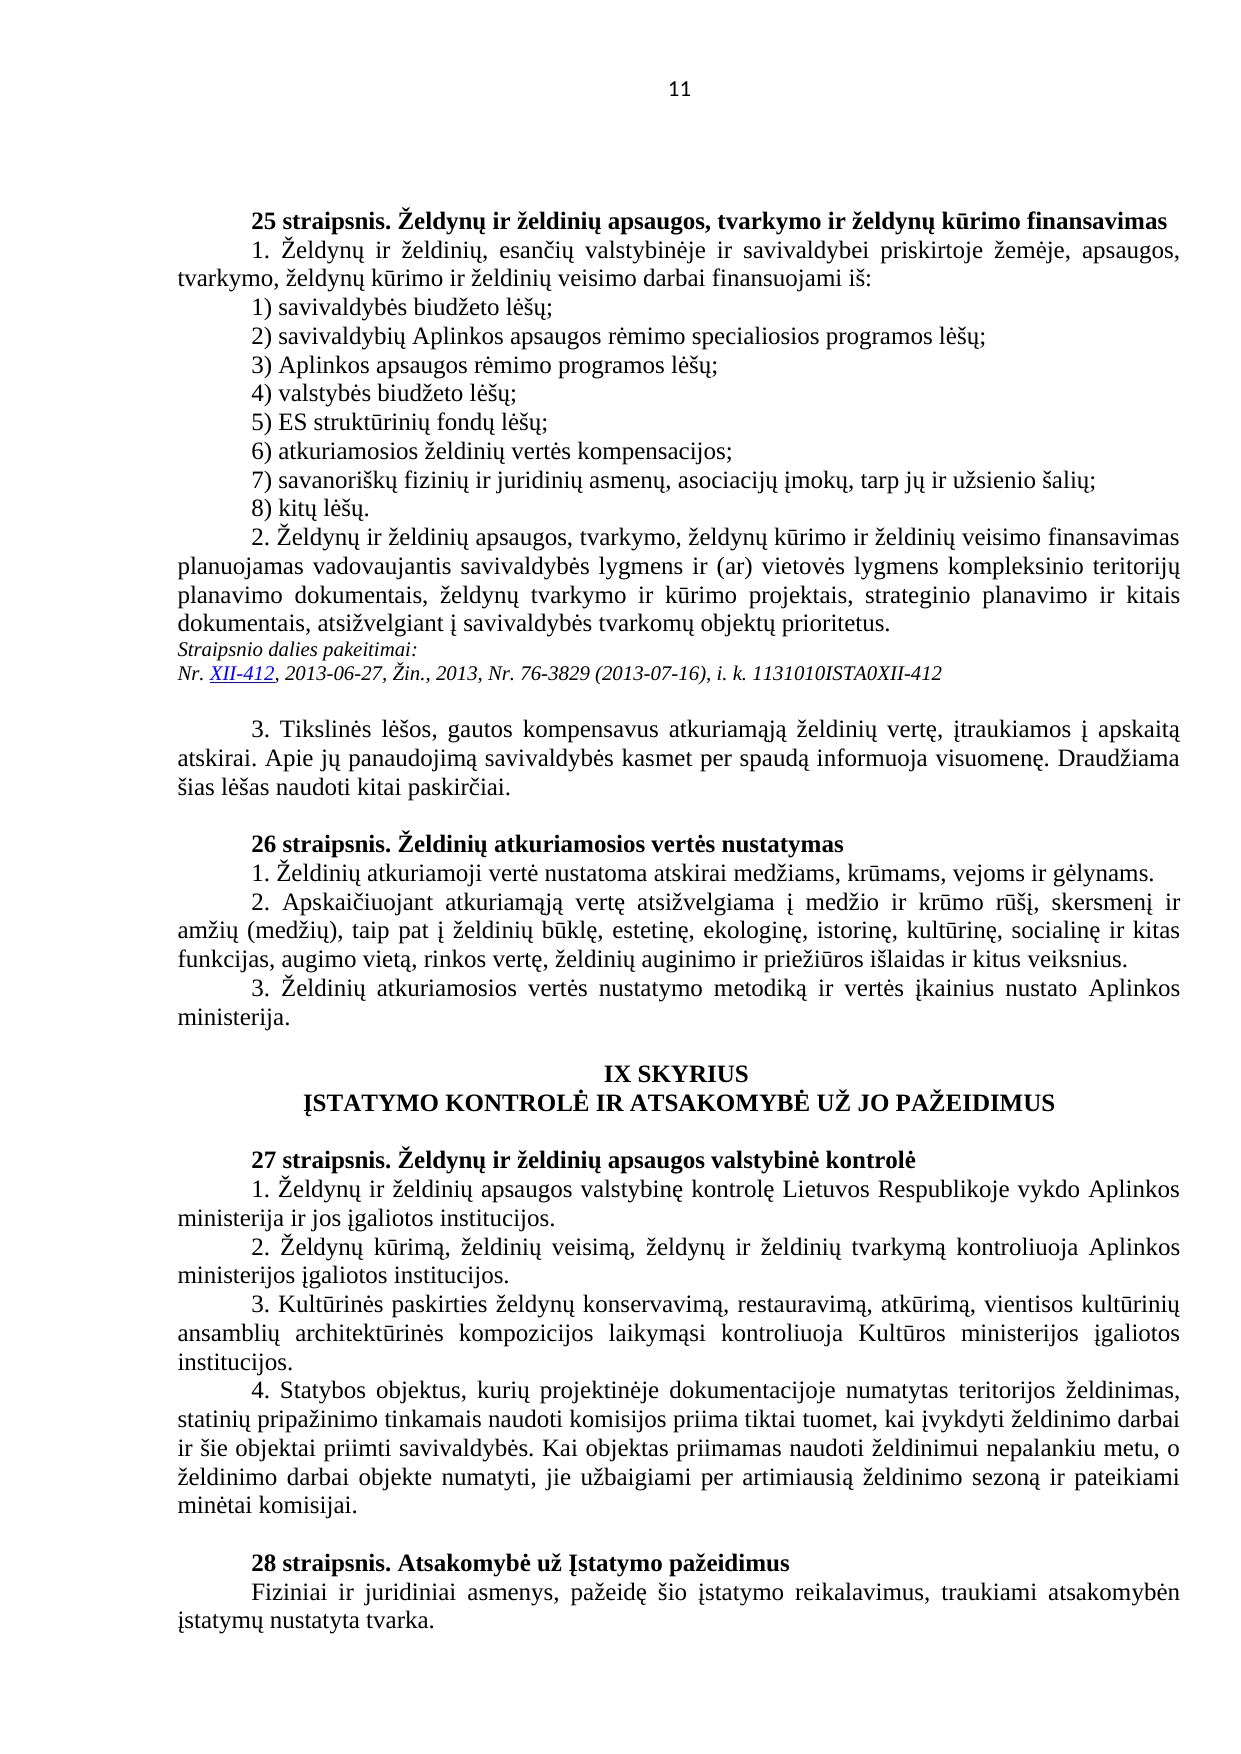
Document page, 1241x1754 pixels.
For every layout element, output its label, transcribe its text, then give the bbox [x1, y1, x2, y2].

text 2. Apskaičiuojant atkuriamąją vertę atsižvelgiama į medžio ir krūmo rūšį, skersmenį ir amžių (medžių), taip pat į želdinių būklę, estetinę, ekologinę, istorinę, kultūrinę, socialinę ir kitas funkcijas, augimo vietą, rinkos vertę, želdinių auginimo ir priežiūros išlaidas ir kitus veiksnius. [177, 887, 1181, 973]
text 2. Želdynų kūrimą, želdinių veisimą, želdynų ir želdinių tvarkymą kontroliuoja Aplinkos ministerijos įgaliotos institucijos. [177, 1232, 1181, 1289]
text 7) savanoriškų fizinių ir juridinių asmenų, asociacijų įmokų, tarp jų ir užsienio šalių; [177, 465, 1181, 493]
text 28 straipsnis. Atsakomybė už Įstatymo pažeidimus [177, 1548, 1181, 1577]
text 26 straipsnis. Želdinių atkuriamosios vertės nustatymas [177, 829, 1181, 858]
text 3. Tikslinės lėšos, gautos kompensavus atkuriamąją želdinių vertę, įtraukiamos į apskaitą atskirai. Apie jų panaudojimą savivaldybės kasmet per spaudą informuoja visuomenę. Draudžiama šias lėšas naudoti kitai paskirčiai. [177, 714, 1181, 800]
text 5) ES struktūrinių fondų lėšų; [177, 407, 1181, 436]
text 3) Aplinkos apsaugos rėmimo programos lėšų; [177, 350, 1181, 378]
text 4) valstybės biudžeto lėšų; [177, 378, 1181, 407]
text 3. Kultūrinės paskirties želdynų konservavimą, restauravimą, atkūrimą, vientisos kultūrinių ansamblių architektūrinės kompozicijos laikymąsi kontroliuoja Kultūros ministerijos įgaliotos institucijos. [177, 1289, 1181, 1375]
text 8) kitų lėšų. [177, 493, 1181, 522]
text Straipsnio dalies pakeitimai: [177, 637, 1181, 661]
text 6) atkuriamosios želdinių vertės kompensacijos; [177, 436, 1181, 465]
text 1) savivaldybės biudžeto lėšų; [177, 292, 1181, 321]
text 2. Želdynų ir želdinių apsaugos, tvarkymo, želdynų kūrimo ir želdinių veisimo finansavimas planuojamas vadovaujantis savivaldybės lygmens ir (ar) vietovės lygmens kompleksinio teritorijų planavimo dokumentais, želdynų tvarkymo ir kūrimo projektais, strateginio planavimo ir kitais dokumentais, atsižvelgiant į savivaldybės tvarkomų objektų prioritetus. [177, 522, 1181, 637]
text Nr. XII-412, 2013-06-27, Žin., 2013, Nr. 76-3829 (2013-07-16), i. k. 1131010ISTA0XII-412 [177, 661, 1181, 685]
text 3. Želdinių atkuriamosios vertės nustatymo metodiką ir vertės įkainius nustato Aplinkos ministerija. [177, 973, 1181, 1030]
text 1. Želdinių atkuriamoji vertė nustatoma atskirai medžiams, krūmams, vejoms ir gėlynams. [177, 858, 1181, 887]
text 1. Želdynų ir želdinių, esančių valstybinėje ir savivaldybei priskirtoje žemėje, apsaugos, tvarkymo, želdynų kūrimo ir želdinių veisimo darbai finansuojami iš: [177, 235, 1181, 292]
text 4. Statybos objektus, kurių projektinėje dokumentacijoje numatytas teritorijos želdinimas, statinių pripažinimo tinkamais naudoti komisijos priima tiktai tuomet, kai įvykdyti želdinimo darbai ir šie objektai priimti savivaldybės. Kai objektas priimamas naudoti želdinimui nepalankiu metu, o želdinimo darbai objekte numatyti, jie užbaigiami per artimiausią želdinimo sezoną ir pateikiami minėtai komisijai. [177, 1375, 1181, 1519]
text IX SKYRIUS [177, 1059, 1181, 1088]
text ĮSTATYMO KONTROLĖ IR ATSAKOMYBĖ UŽ JO PAŽEIDIMUS [177, 1088, 1181, 1117]
text 2) savivaldybių Aplinkos apsaugos rėmimo specialiosios programos lėšų; [177, 321, 1181, 350]
text 1. Želdynų ir želdinių apsaugos valstybinę kontrolę Lietuvos Respublikoje vykdo Aplinkos ministerija ir jos įgaliotos institucijos. [177, 1174, 1181, 1232]
text Fiziniai ir juridiniai asmenys, pažeidę šio įstatymo reikalavimus, traukiami atsakomybėn įstatymų nustatyta tvarka. [177, 1577, 1181, 1634]
text 27 straipsnis. Želdynų ir želdinių apsaugos valstybinė kontrolė [177, 1145, 1181, 1174]
text 25 straipsnis. Želdynų ir želdinių apsaugos, tvarkymo ir želdynų kūrimo finansavimas [251, 206, 1181, 235]
